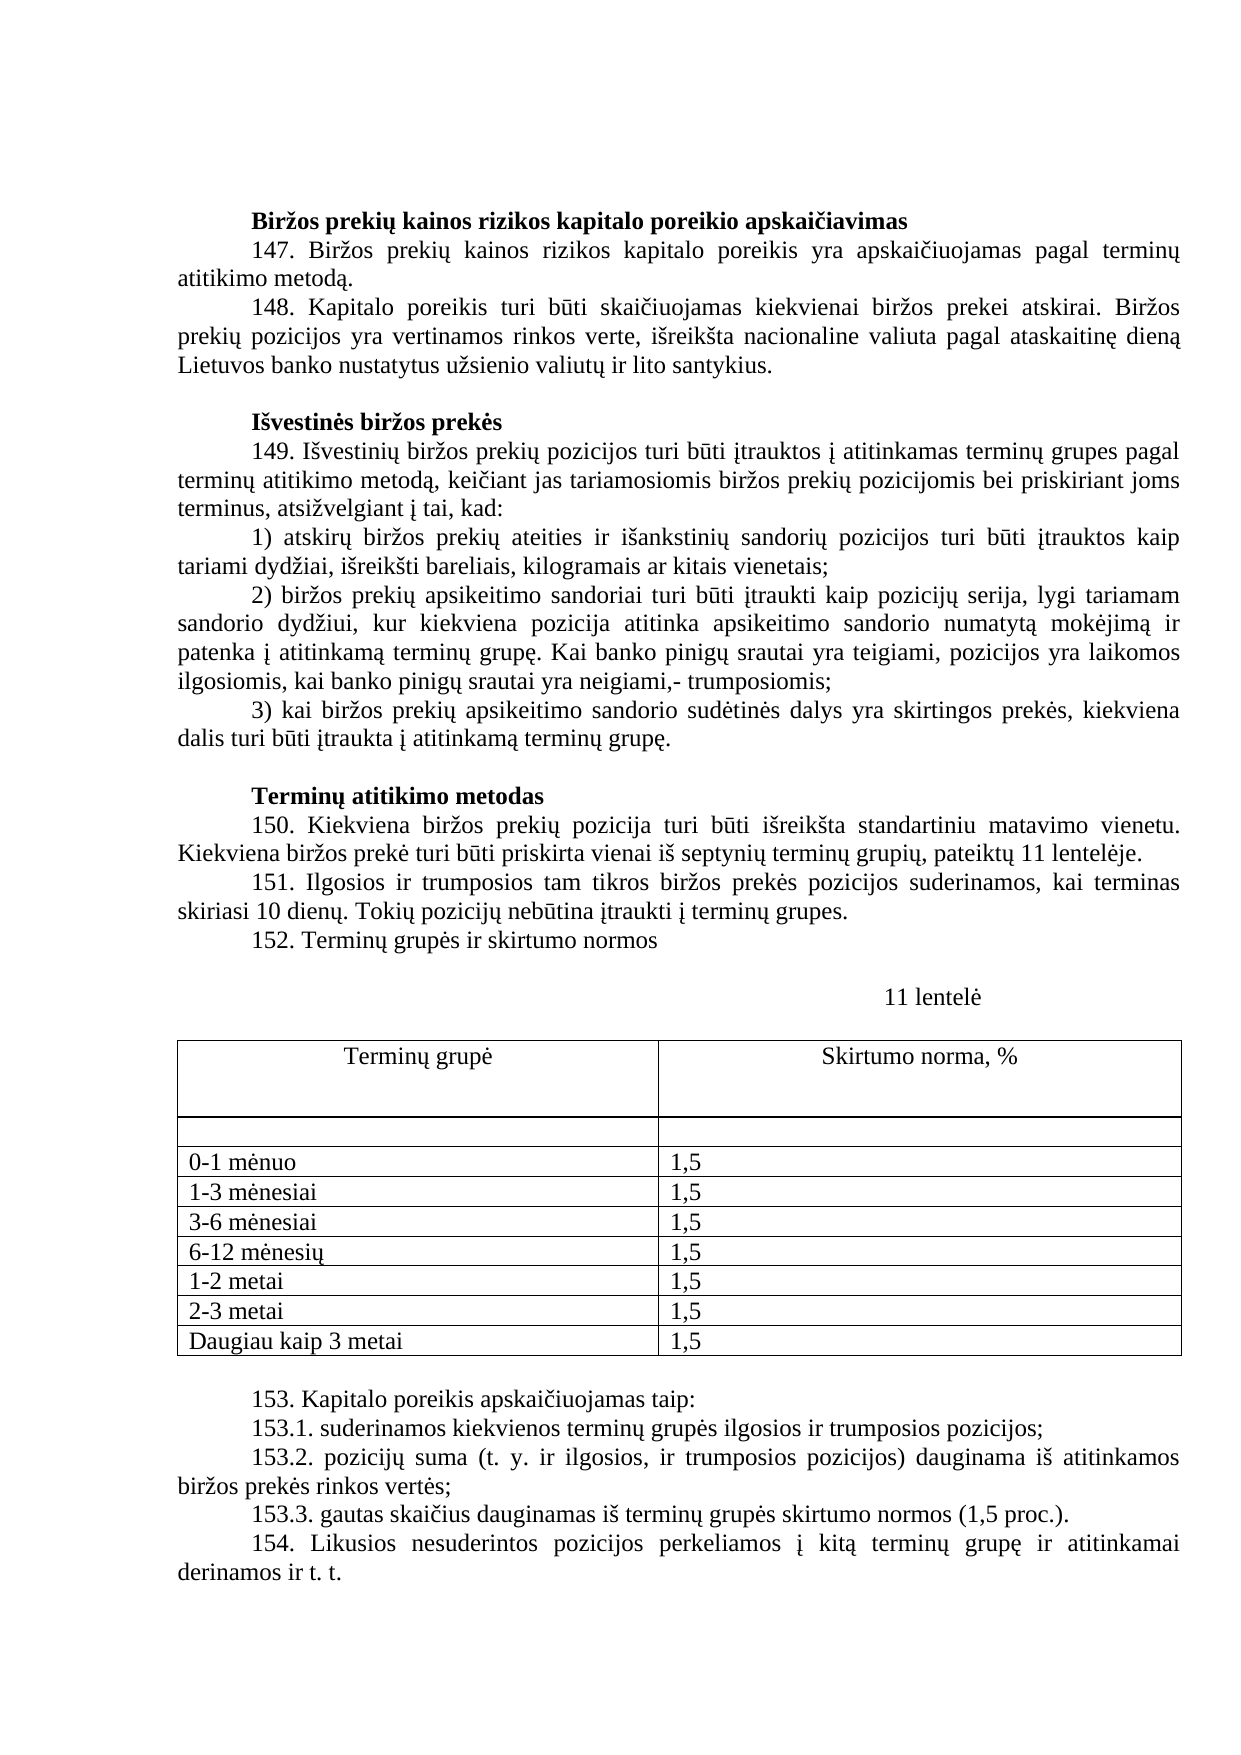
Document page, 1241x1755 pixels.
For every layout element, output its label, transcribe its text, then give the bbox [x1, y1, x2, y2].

text 148. Kapitalo poreikis turi būti skaičiuojamas kiekvienai biržos prekei atskirai. Biržos prekių pozicijos yra vertinamos rinkos verte, išreikšta nacionaline valiuta pagal ataskaitinę dieną Lietuvos banko nustatytus užsienio valiutų ir lito santykius. [177, 292, 1181, 378]
text 154. Likusios nesuderintos pozicijos perkeliamos į kitą terminų grupę ir atitinkamai derinamos ir t. t. [177, 1528, 1181, 1586]
text 153.1. suderinamos kiekvienos terminų grupės ilgosios ir trumposios pozicijos; [177, 1413, 1181, 1442]
table_cell 1-3 mėnesiai [178, 1177, 658, 1206]
text 151. Ilgosios ir trumposios tam tikros biržos prekės pozicijos suderinamos, kai terminas skiriasi 10 dienų. Tokių pozicijų nebūtina įtraukti į terminų grupes. [177, 867, 1181, 925]
text Biržos prekių kainos rizikos kapitalo poreikio apskaičiavimas [177, 206, 1181, 235]
text 147. Biržos prekių kainos rizikos kapitalo poreikis yra apskaičiuojamas pagal terminų atitikimo metodą. [177, 235, 1181, 292]
text Terminų atitikimo metodas [177, 781, 1181, 810]
table_cell 1,5 [659, 1237, 1181, 1265]
table_cell 1,5 [659, 1326, 1181, 1355]
table_cell [178, 1118, 658, 1146]
text 2) biržos prekių apsikeitimo sandoriai turi būti įtraukti kaip pozicijų serija, lygi tariamam sandorio dydžiui, kur kiekviena pozicija atitinka apsikeitimo sandorio numatytą mokėjimą ir patenka į atitinkamą terminų grupę. Kai banko pinigų srautai yra teigiami, pozicijos yra laikomos ilgosiomis, kai banko pinigų srautai yra neigiami,- trumposiomis; [177, 580, 1181, 695]
table_cell 2-3 metai [178, 1296, 658, 1325]
text 149. Išvestinių biržos prekių pozicijos turi būti įtrauktos į atitinkamas terminų grupes pagal terminų atitikimo metodą, keičiant jas tariamosiomis biržos prekių pozicijomis bei priskiriant joms terminus, atsižvelgiant į tai, kad: [177, 436, 1181, 522]
table_cell 1,5 [659, 1266, 1181, 1295]
table_cell [659, 1118, 1181, 1146]
table_cell 1,5 [659, 1147, 1181, 1176]
table_cell 3-6 mėnesiai [178, 1207, 658, 1236]
text 153. Kapitalo poreikis apskaičiuojamas taip: [177, 1384, 1181, 1413]
text Išvestinės biržos prekės [177, 407, 1181, 436]
text 11 lentelė [177, 982, 1181, 1011]
table_cell 6-12 mėnesių [178, 1237, 658, 1265]
text 150. Kiekviena biržos prekių pozicija turi būti išreikšta standartiniu matavimo vienetu. Kiekviena biržos prekė turi būti priskirta vienai iš septynių terminų grupių, pateiktų 11 lentelėje. [177, 810, 1181, 867]
table_header Terminų grupė [178, 1041, 658, 1116]
text 1) atskirų biržos prekių ateities ir išankstinių sandorių pozicijos turi būti įtrauktos kaip tariami dydžiai, išreikšti bareliais, kilogramais ar kitais vienetais; [177, 522, 1181, 580]
text 153.3. gautas skaičius dauginamas iš terminų grupės skirtumo normos (1,5 proc.). [177, 1499, 1181, 1528]
table_cell Daugiau kaip 3 metai [178, 1326, 658, 1355]
text 3) kai biržos prekių apsikeitimo sandorio sudėtinės dalys yra skirtingos prekės, kiekviena dalis turi būti įtraukta į atitinkamą terminų grupę. [177, 695, 1181, 752]
text 152. Terminų grupės ir skirtumo normos [177, 925, 1181, 953]
table_cell 1,5 [659, 1177, 1181, 1206]
table_cell 1,5 [659, 1207, 1181, 1236]
table_cell 1-2 metai [178, 1266, 658, 1295]
table_cell 1,5 [659, 1296, 1181, 1325]
text 153.2. pozicijų suma (t. y. ir ilgosios, ir trumposios pozicijos) dauginama iš atitinkamos biržos prekės rinkos vertės; [177, 1442, 1181, 1499]
table_cell 0-1 mėnuo [178, 1147, 658, 1176]
table_header Skirtumo norma, % [659, 1041, 1181, 1116]
